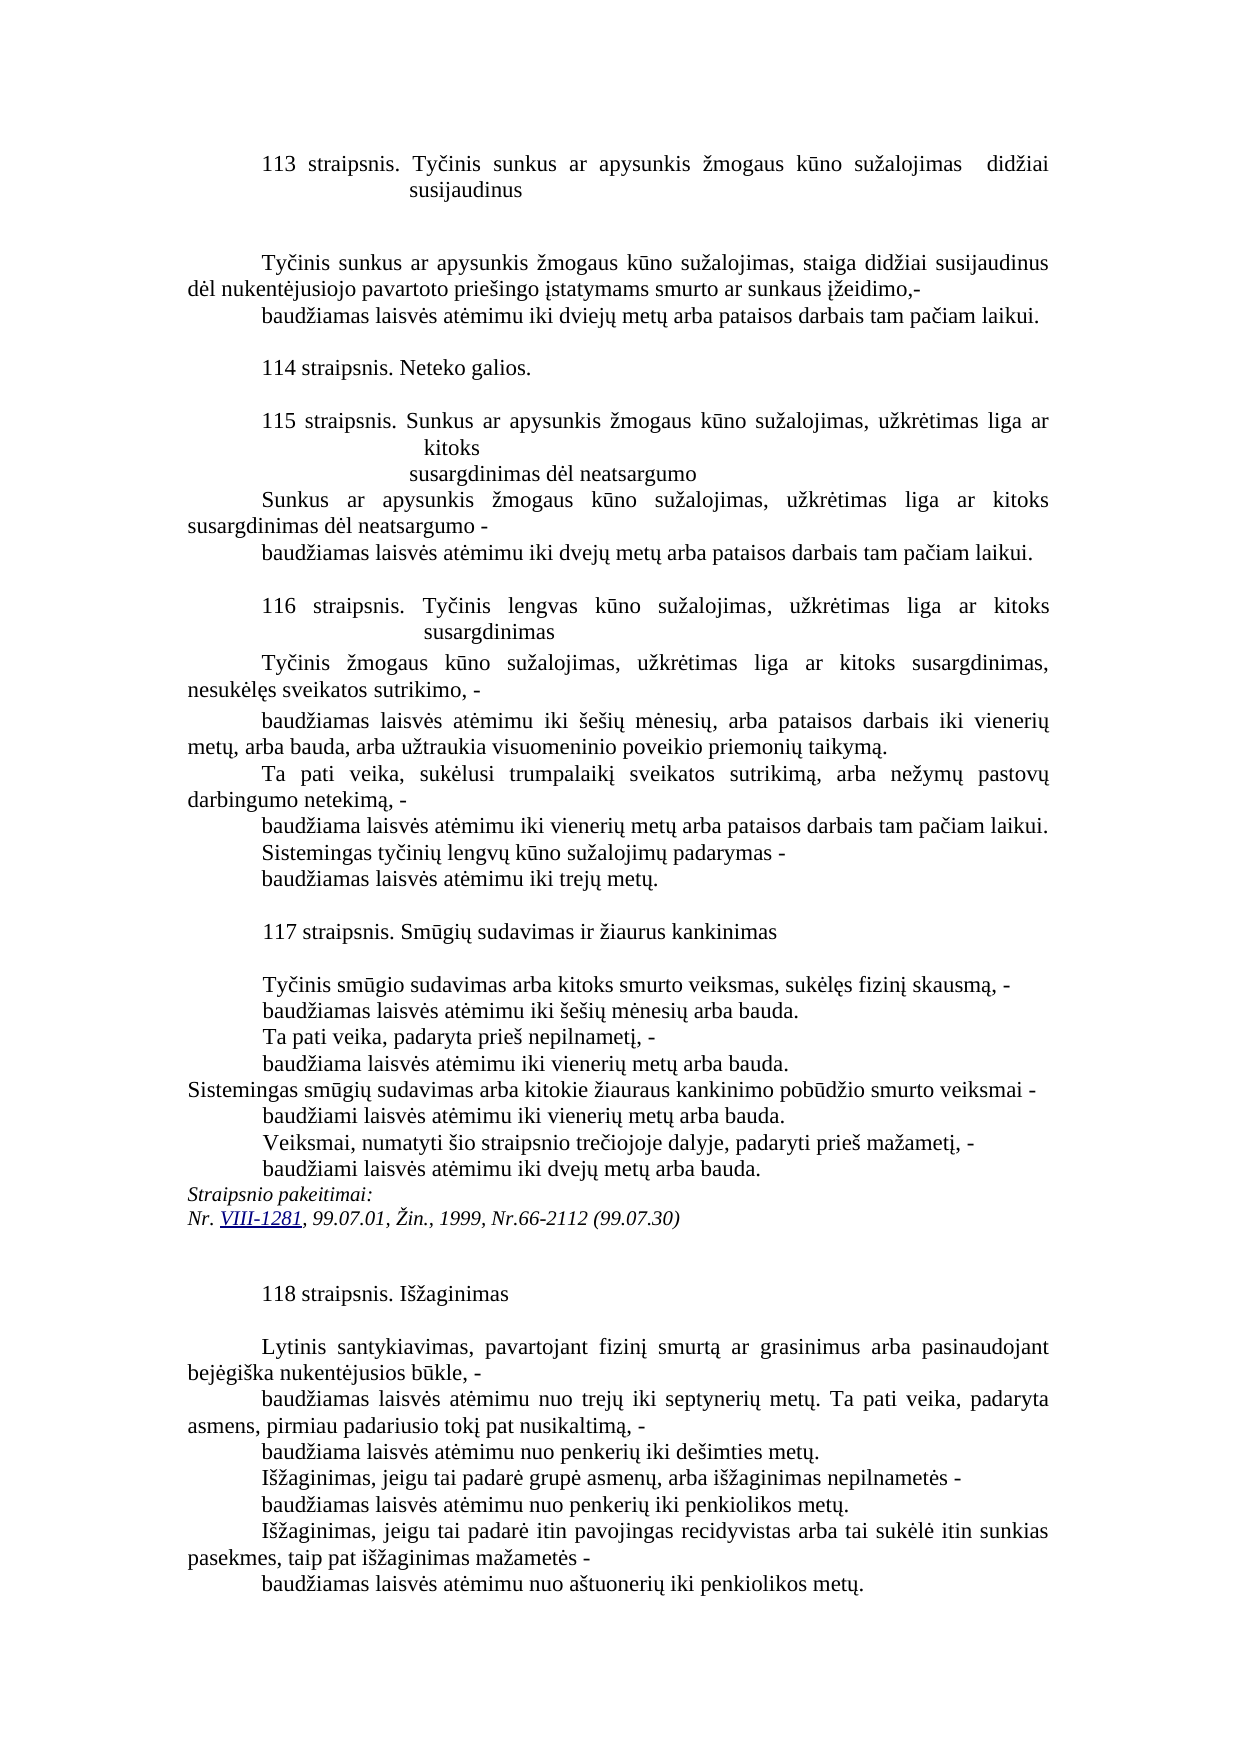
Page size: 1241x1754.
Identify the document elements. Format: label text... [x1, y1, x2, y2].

text 114 straipsnis. Neteko galios. [207, 354, 1050, 381]
subtitle Ta pati veika, padaryta prieš nepilnametį, - [187, 1023, 1050, 1050]
text Lytinis santykiavimas, pavartojant fizinį smurtą ar grasinimus arba pasinaudojant bejėgiška nukentėjusios būkle, - [187, 1333, 1050, 1385]
text baudžiama laisvės atėmimu iki vienerių metų arba pataisos darbais tam pačiam laikui. [187, 812, 1050, 839]
text baudžiamas laisvės atėmimu nuo aštuonerių iki penkiolikos metų. [187, 1570, 1050, 1596]
text baudžiama laisvės atėmimu iki vienerių metų arba bauda. [187, 1050, 1050, 1076]
text baudžiami laisvės atėmimu iki dvejų metų arba bauda. [187, 1155, 1050, 1181]
text 113 straipsnis. Tyčinis sunkus ar apysunkis žmogaus kūno sužalojimas didžiai susijaudinus [261, 150, 1050, 203]
text baudžiamas laisvės atėmimu iki trejų metų. [187, 865, 1050, 892]
text Sunkus ar apysunkis žmogaus kūno sužalojimas, užkrėtimas liga ar kitoks susargdinimas dėl neatsargumo - [187, 486, 1050, 539]
text susargdinimas dėl neatsargumo [409, 460, 1050, 486]
text baudžiami laisvės atėmimu iki vienerių metų arba bauda. [187, 1102, 1050, 1129]
text Išžaginimas, jeigu tai padarė itin pavojingas recidyvistas arba tai sukėlė itin sunkias pasekmes, taip pat išžaginimas mažametės - [187, 1517, 1050, 1570]
text baudžiamas laisvės atėmimu nuo penkerių iki penkiolikos metų. [187, 1491, 1050, 1517]
text 117 straipsnis. Smūgių sudavimas ir žiaurus kankinimas [187, 918, 1050, 944]
text baudžiamas laisvės atėmimu iki šešių mėnesių arba bauda. [187, 997, 1050, 1023]
text baudžiamas laisvės atėmimu iki dviejų metų arba pataisos darbais tam pačiam laikui. [187, 302, 1050, 328]
text baudžiamas laisvės atėmimu iki šešių mėnesių, arba pataisos darbais iki vienerių metų, arba bauda, arba užtraukia visuomeninio poveikio priemonių taikymą. [187, 707, 1050, 760]
text Išžaginimas, jeigu tai padarė grupė asmenų, arba išžaginimas nepilnametės - [187, 1464, 1050, 1491]
text Ta pati veika, sukėlusi trumpalaikį sveikatos sutrikimą, arba nežymų pastovų darbingumo netekimą, - [187, 760, 1050, 812]
text Tyčinis sunkus ar apysunkis žmogaus kūno sužalojimas, staiga didžiai susijaudinus dėl nukentėjusiojo pavartoto priešingo įstatymams smurto ar sunkaus įžeidimo,- [187, 249, 1050, 302]
text baudžiamas laisvės atėmimu nuo trejų iki septynerių metų. Ta pati veika, padaryta asmens, pirmiau padariusio tokį pat nusikaltimą, - [187, 1385, 1050, 1438]
text baudžiama laisvės atėmimu nuo penkerių iki dešimties metų. [187, 1438, 1050, 1464]
text Tyčinis smūgio sudavimas arba kitoks smurto veiksmas, sukėlęs fizinį skausmą, - [187, 971, 1050, 997]
text Veiksmai, numatyti šio straipsnio trečiojoje dalyje, padaryti prieš mažametį, - [187, 1129, 1050, 1155]
text baudžiamas laisvės atėmimu iki dvejų metų arba pataisos darbais tam pačiam laikui. [187, 539, 1050, 565]
text Straipsnio pakeitimai: [187, 1181, 1050, 1206]
text 115 straipsnis. Sunkus ar apysunkis žmogaus kūno sužalojimas, užkrėtimas liga ar kitoks [261, 407, 1050, 460]
text Nr. VIII-1281, 99.07.01, Žin., 1999, Nr.66-2112 (99.07.30) [187, 1206, 1050, 1229]
text Sistemingas smūgių sudavimas arba kitokie žiauraus kankinimo pobūdžio smurto veiksmai - [187, 1076, 1050, 1102]
text 116 straipsnis. Tyčinis lengvas kūno sužalojimas, užkrėtimas liga ar kitoks susargdinimas [261, 592, 1050, 644]
text 118 straipsnis. Išžaginimas [206, 1280, 1050, 1306]
text Tyčinis žmogaus kūno sužalojimas, užkrėtimas liga ar kitoks susargdinimas, nesukėlęs sveikatos sutrikimo, - [187, 649, 1050, 702]
text Sistemingas tyčinių lengvų kūno sužalojimų padarymas - [207, 839, 1050, 865]
